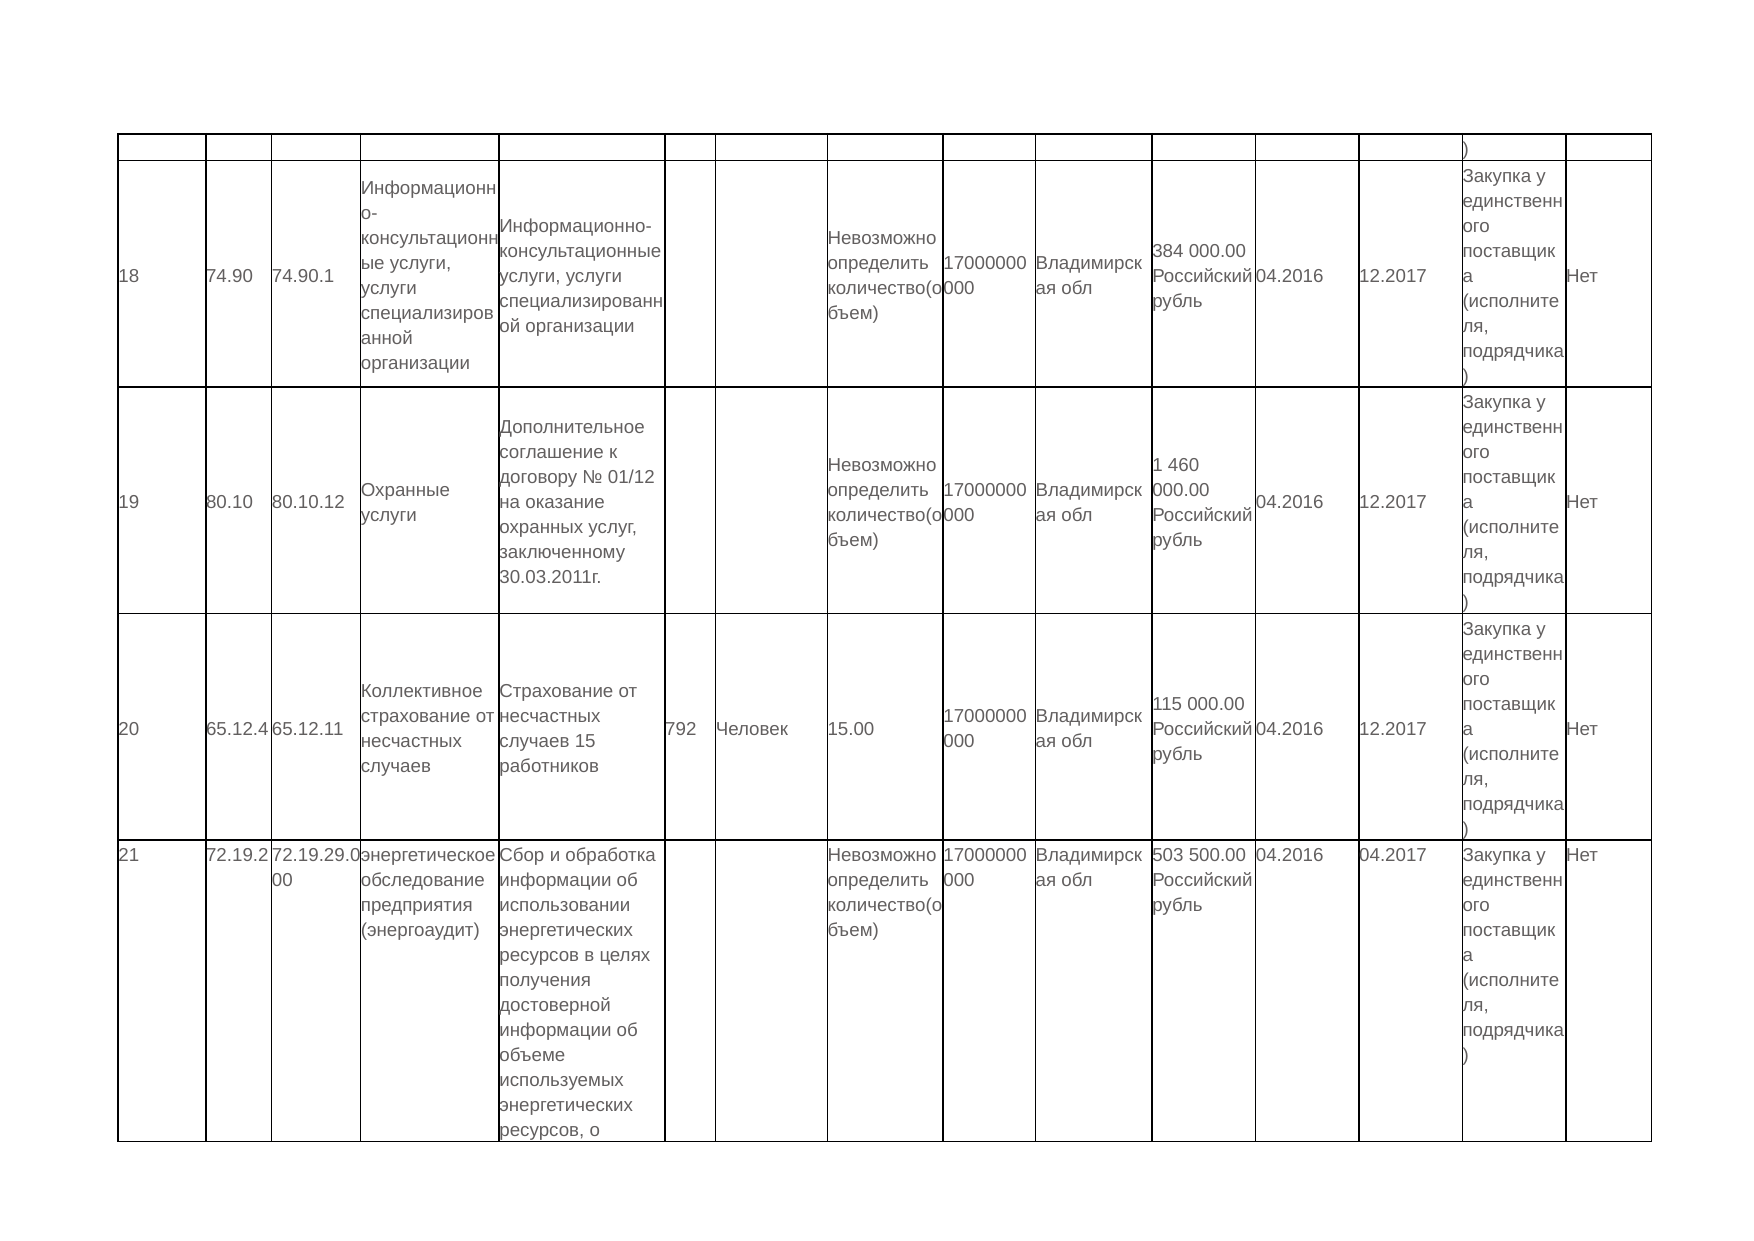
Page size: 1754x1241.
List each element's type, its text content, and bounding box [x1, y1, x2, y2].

table_cell [828, 135, 942, 159]
table_cell 04.2016 [1256, 614, 1358, 839]
table_cell 65.12.11 [272, 614, 360, 839]
table_cell [944, 135, 1035, 159]
table_cell 04.2016 [1256, 841, 1358, 1141]
table_cell [666, 135, 715, 159]
table_cell [1567, 135, 1651, 159]
table_cell 792 [666, 614, 715, 839]
table_cell Невозможно определить количество(объем) [828, 841, 942, 1141]
table_cell [500, 135, 664, 159]
table_cell 17000000000 [944, 388, 1035, 613]
table_cell Дополнительное соглашение к договору № 01/12 на оказание охранных услуг, заключенному 30.03.2011г. [500, 388, 664, 613]
table_cell 15.00 [828, 614, 942, 839]
table_cell Страхование от несчастных случаев 15 работников [500, 614, 664, 839]
table_cell 80.10.12 [272, 388, 360, 613]
table_cell 65.12.4 [207, 614, 271, 839]
table_cell 17000000000 [944, 614, 1035, 839]
table_cell Сбор и обработка информации об использовании энергетических ресурсов в целях получения достоверной информации об объеме используемых энергетических ресурсов, о [500, 841, 664, 1141]
table_cell Нет [1567, 161, 1651, 386]
table_cell 12.2017 [1360, 161, 1462, 386]
table_cell Коллективное страхование от несчастных случаев [361, 614, 498, 839]
table_cell энергетическое обследование предприятия (энергоаудит) [361, 841, 498, 1141]
table_cell 12.2017 [1360, 614, 1462, 839]
table_cell [666, 841, 715, 1141]
table_cell [1360, 135, 1462, 159]
table_cell 74.90 [207, 161, 271, 386]
table_cell 1 460 000.00 Российский рубль [1153, 388, 1255, 613]
table_cell 20 [119, 614, 205, 839]
table_cell 80.10 [207, 388, 271, 613]
table_cell 72.19.29.000 [272, 841, 360, 1141]
table_cell ) [1463, 135, 1565, 159]
table_cell [361, 135, 498, 159]
table_cell Закупка у единственного поставщика (исполнителя, подрядчика) [1463, 388, 1565, 613]
table_cell 04.2017 [1360, 841, 1462, 1141]
table_cell Закупка у единственного поставщика (исполнителя, подрядчика) [1463, 614, 1565, 839]
table_cell 384 000.00 Российский рубль [1153, 161, 1255, 386]
table_cell 17000000000 [944, 841, 1035, 1141]
table_cell [207, 135, 271, 159]
table_cell [1153, 135, 1255, 159]
table_cell 04.2016 [1256, 161, 1358, 386]
table_cell [1036, 135, 1151, 159]
table_cell 04.2016 [1256, 388, 1358, 613]
table_cell [716, 388, 827, 613]
table_cell 115 000.00 Российский рубль [1153, 614, 1255, 839]
table_cell Владимирская обл [1036, 388, 1151, 613]
table_cell 72.19.2 [207, 841, 271, 1141]
table_cell [272, 135, 360, 159]
table_cell [666, 388, 715, 613]
table_cell Нет [1567, 388, 1651, 613]
table_cell 21 [119, 841, 205, 1141]
table_cell Нет [1567, 614, 1651, 839]
table_cell [716, 841, 827, 1141]
table_cell Человек [716, 614, 827, 839]
table_cell Владимирская обл [1036, 614, 1151, 839]
table_cell 17000000000 [944, 161, 1035, 386]
table_cell Владимирская обл [1036, 841, 1151, 1141]
table_cell Закупка у единственного поставщика (исполнителя, подрядчика) [1463, 841, 1565, 1141]
table_cell 74.90.1 [272, 161, 360, 386]
table_cell Закупка у единственного поставщика (исполнителя, подрядчика) [1463, 161, 1565, 386]
table_cell Охранные услуги [361, 388, 498, 613]
table_cell 18 [119, 161, 205, 386]
table_cell Информационно-консультационные услуги, услуги специализированной организации [500, 161, 664, 386]
table_cell Невозможно определить количество(объем) [828, 161, 942, 386]
table_cell Нет [1567, 841, 1651, 1141]
table_cell Владимирская обл [1036, 161, 1151, 386]
table_cell [1256, 135, 1358, 159]
table_cell [716, 135, 827, 159]
table_cell 12.2017 [1360, 388, 1462, 613]
table_cell Невозможно определить количество(объем) [828, 388, 942, 613]
table_cell [666, 161, 715, 386]
table_cell 503 500.00 Российский рубль [1153, 841, 1255, 1141]
table_cell [119, 135, 205, 159]
table_cell Информационно-консультационные услуги, услуги специализированной организации [361, 161, 498, 386]
table_cell [716, 161, 827, 386]
table_cell 19 [119, 388, 205, 613]
